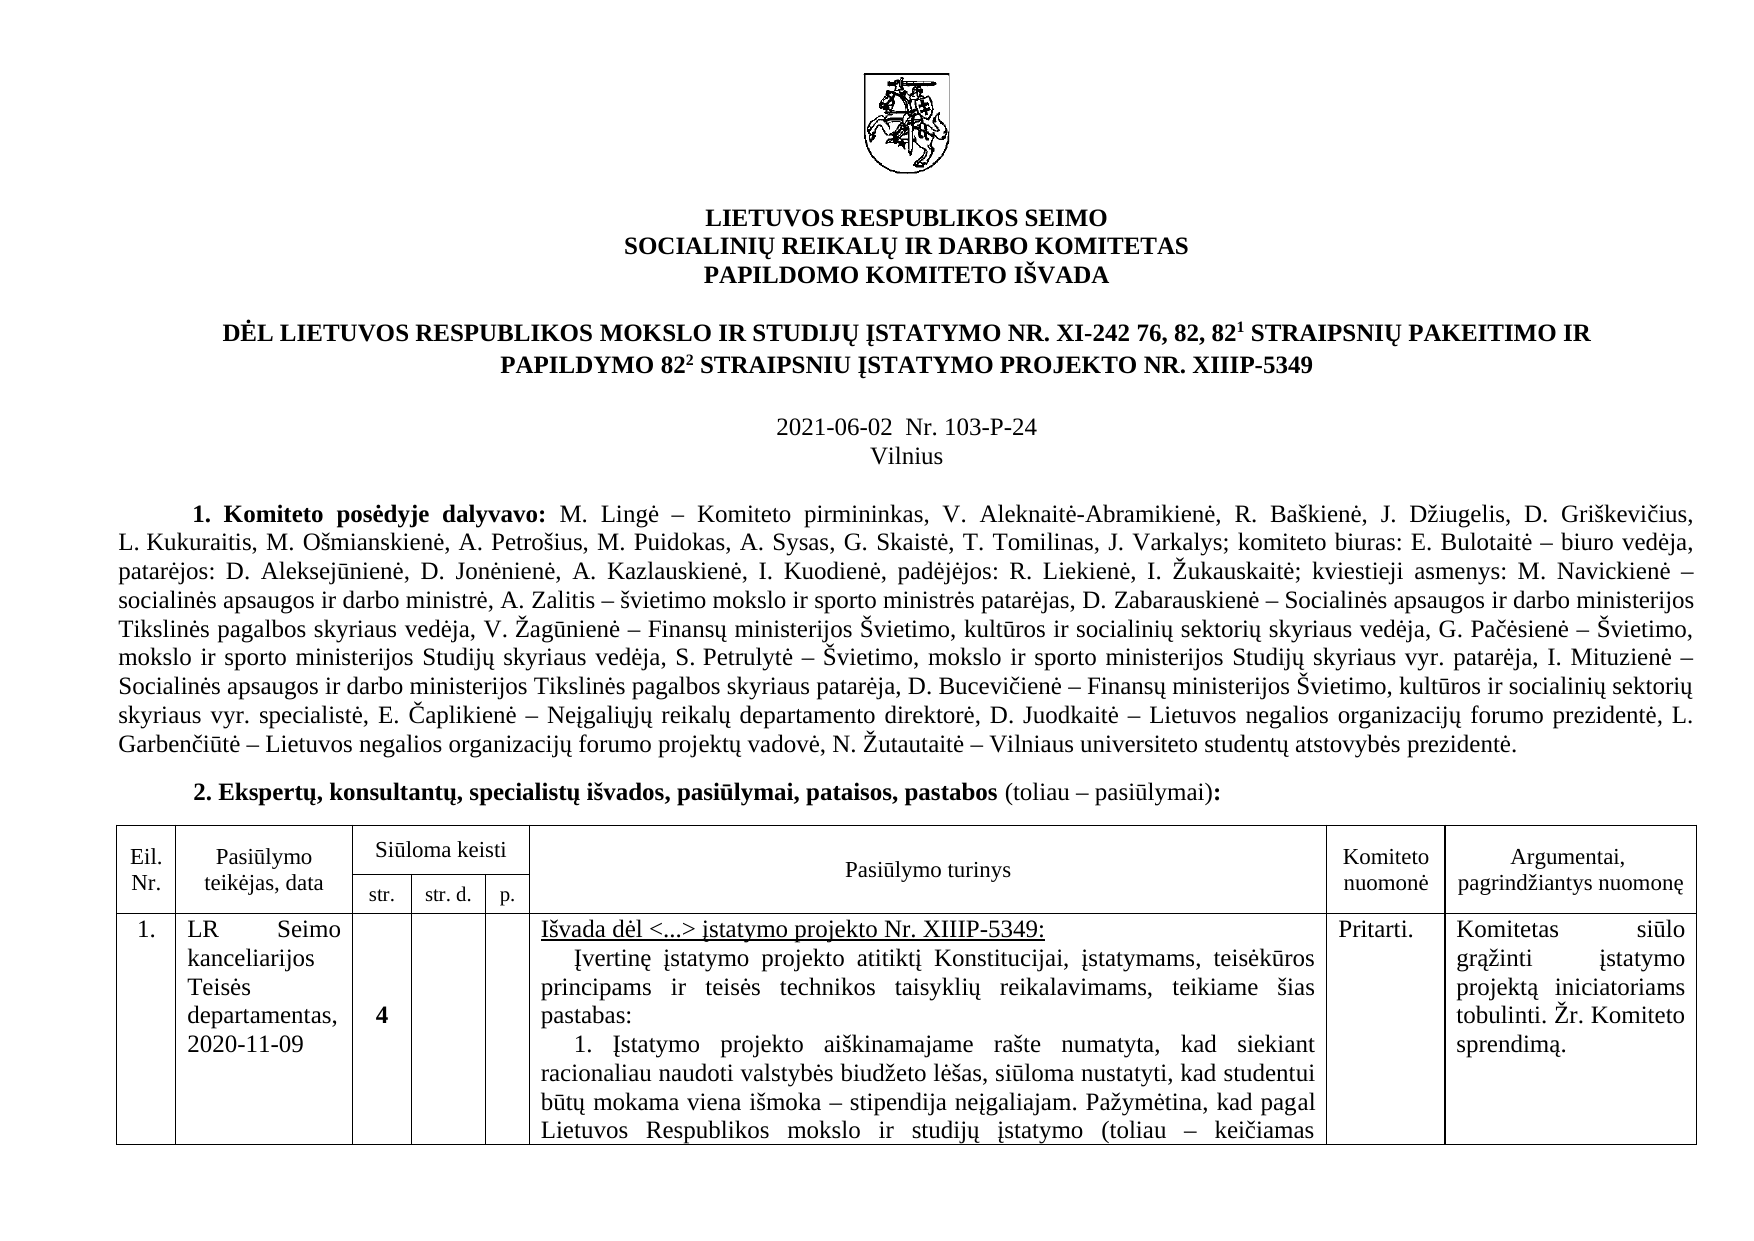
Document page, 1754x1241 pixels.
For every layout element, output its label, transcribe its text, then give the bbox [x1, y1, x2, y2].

table_cell Išvada dėl <...> įstatymo projekto Nr. XIIIP-5349: Įvertinę įstatymo projekto atitiktį Konstitucijai, įstatymams, teisėkūros principams ir teisės technikos taisyklių reikalavimams, teikiame šias pastabas: 1. Įstatymo projekto aiškinamajame rašte numatyta, kad siekiant racionaliau naudoti valstybės biudžeto lėšas, siūloma nustatyti, kad studentui būtų mokama viena išmoka – stipendija neįgaliajam. Pažymėtina, kad pagal Lietuvos Respublikos mokslo ir studijų įstatymo (toliau – keičiamas [530, 914, 1326, 1144]
table_cell p. [486, 875, 529, 913]
text Papildomo komiteto IŠVADA [118, 260, 1695, 289]
table_cell [486, 914, 529, 1144]
text 2021-06-02 Nr. 103-P-24 [118, 412, 1695, 441]
table_cell 4 [353, 914, 411, 1144]
text Vilnius [118, 441, 1695, 470]
table_cell 1. [117, 914, 175, 1144]
table_header Argumentai, pagrindžiantys nuomonę [1446, 826, 1696, 913]
text PAPILDYMO 822 STRAIPSNIU ĮSTATYMO PROJEKTO NR. XIIIP-5349 [118, 351, 1695, 379]
subtitle 1. Komiteto posėdyje dalyvavo: M. Lingė – Komiteto pirmininkas, V. Aleknaitė-Abramikienė, R. Baškienė, J. Džiugelis, D. Griškevičius, L. Kukuraitis, M. Ošmianskienė, A. Petrošius, M. Puidokas, A. Sysas, G. Skaistė, T. Tomilinas, J. Varkalys; komiteto biuras: E. Bulotaitė – biuro vedėja, patarėjos: D. Aleksejūnienė, D. Jonėnienė, A. Kazlauskienė, I. Kuodienė, padėjėjos: R. Liekienė, I. Žukauskaitė; kviestieji asmenys: M. Navickienė – socialinės apsaugos ir darbo ministrė, A. Zalitis – švietimo mokslo ir sporto ministrės patarėjas, D. Zabarauskienė – Socialinės apsaugos ir darbo ministerijos Tikslinės pagalbos skyriaus vedėja, V. Žagūnienė – Finansų ministerijos Švietimo, kultūros ir socialinių sektorių skyriaus vedėja, G. Pačėsienė – Švietimo, mokslo ir sporto ministerijos Studijų skyriaus vedėja, S. Petrulytė – Švietimo, mokslo ir sporto ministerijos Studijų skyriaus vyr. patarėja, I. Mituzienė – Socialinės apsaugos ir darbo ministerijos Tikslinės pagalbos skyriaus patarėja, D. Bucevičienė – Finansų ministerijos Švietimo, kultūros ir socialinių sektorių skyriaus vyr. specialistė, E. Čaplikienė – Neįgaliųjų reikalų departamento direktorė, D. Juodkaitė – Lietuvos negalios organizacijų forumo prezidentė, L. Garbenčiūtė – Lietuvos negalios organizacijų forumo projektų vadovė, N. Žutautaitė – Vilniaus universiteto studentų atstovybės prezidentė. [118, 499, 1695, 757]
table_cell Komitetas siūlo grąžinti įstatymo projektą iniciatoriams tobulinti. Žr. Komiteto sprendimą. [1446, 914, 1696, 1144]
table_cell LR Seimo kanceliarijos Teisės departamentas, 2020-11-09 [176, 914, 352, 1144]
table_header Pasiūlymo turinys [530, 826, 1326, 913]
table_cell [412, 914, 485, 1144]
table_header Siūloma keisti [353, 826, 529, 874]
text LIETUVOS RESPUBLIKOS SEIMO [118, 203, 1695, 231]
table_cell Pritarti. [1327, 914, 1444, 1144]
text 2. Ekspertų, konsultantų, specialistų išvados, pasiūlymai, pataisos, pastabos (toliau – pasiūlymai): [118, 777, 1695, 805]
text Socialinių reikalų ir darbo komitetas [118, 231, 1695, 260]
text DĖL LIETUVOS RESPUBLIKOS MOKSLO IR STUDIJŲ ĮSTATYMO NR. XI-242 76, 82, 821 STRAIPSNIŲ PAKEITIMO IR [118, 318, 1695, 346]
table_header Pasiūlymo teikėjas, data [176, 826, 352, 913]
table_cell str. [353, 875, 411, 913]
table_header Eil. Nr. [117, 826, 175, 913]
table_header Komiteto nuomonė [1327, 826, 1444, 913]
table_cell str. d. [412, 875, 485, 913]
